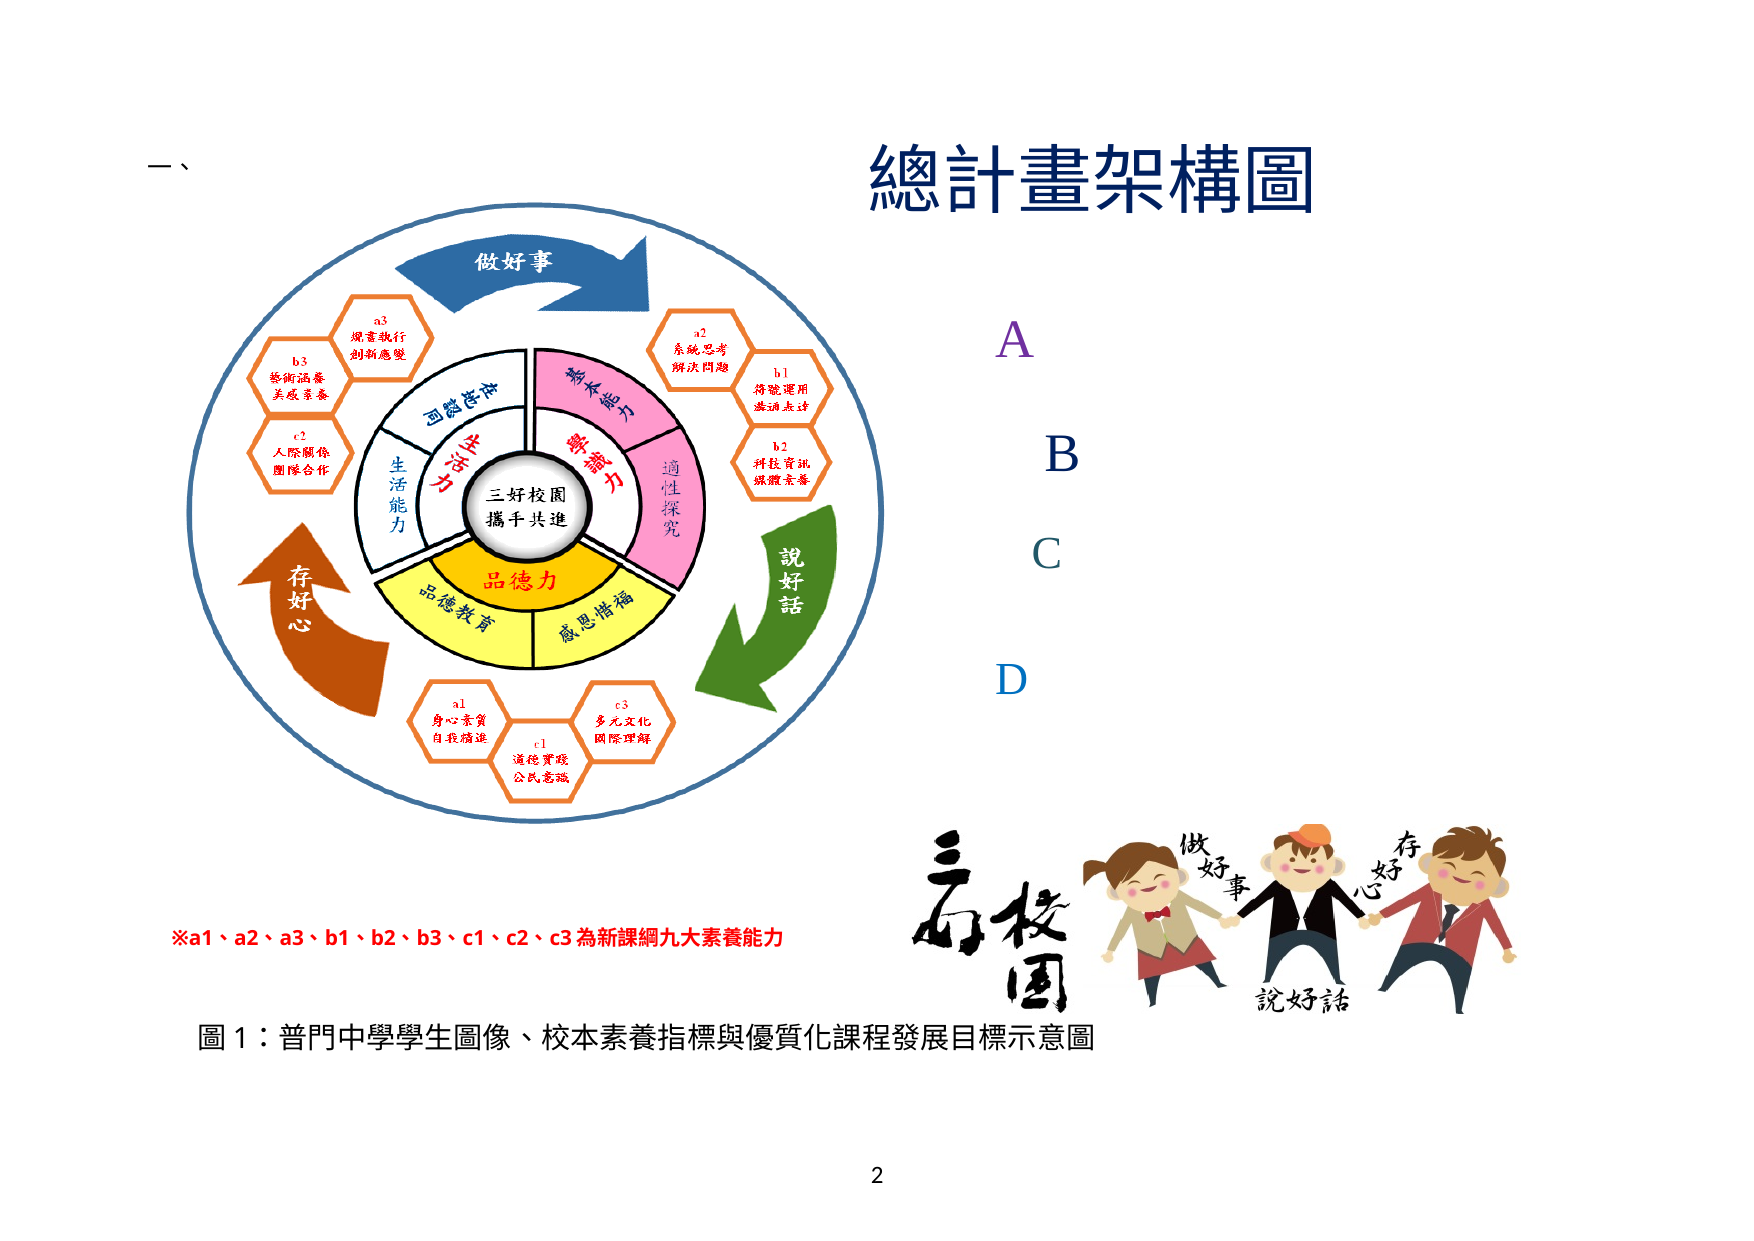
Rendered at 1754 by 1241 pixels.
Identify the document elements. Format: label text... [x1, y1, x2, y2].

picture [909, 824, 1521, 1014]
list 圖1：普門中學學生圖像、校本素養指標與優質化課程發展目標示意圖 [198, 184, 1606, 1057]
list ※a1、a2、a3、b1、b2、b3、c1、c2、c3為新課綱九大素養能力 [171, 922, 832, 952]
list D [995, 651, 1049, 704]
picture [182, 198, 887, 825]
list C [1031, 526, 1116, 578]
list A [995, 307, 1049, 369]
list 總計畫架構圖 [868, 121, 1396, 229]
list B [1044, 421, 1098, 483]
